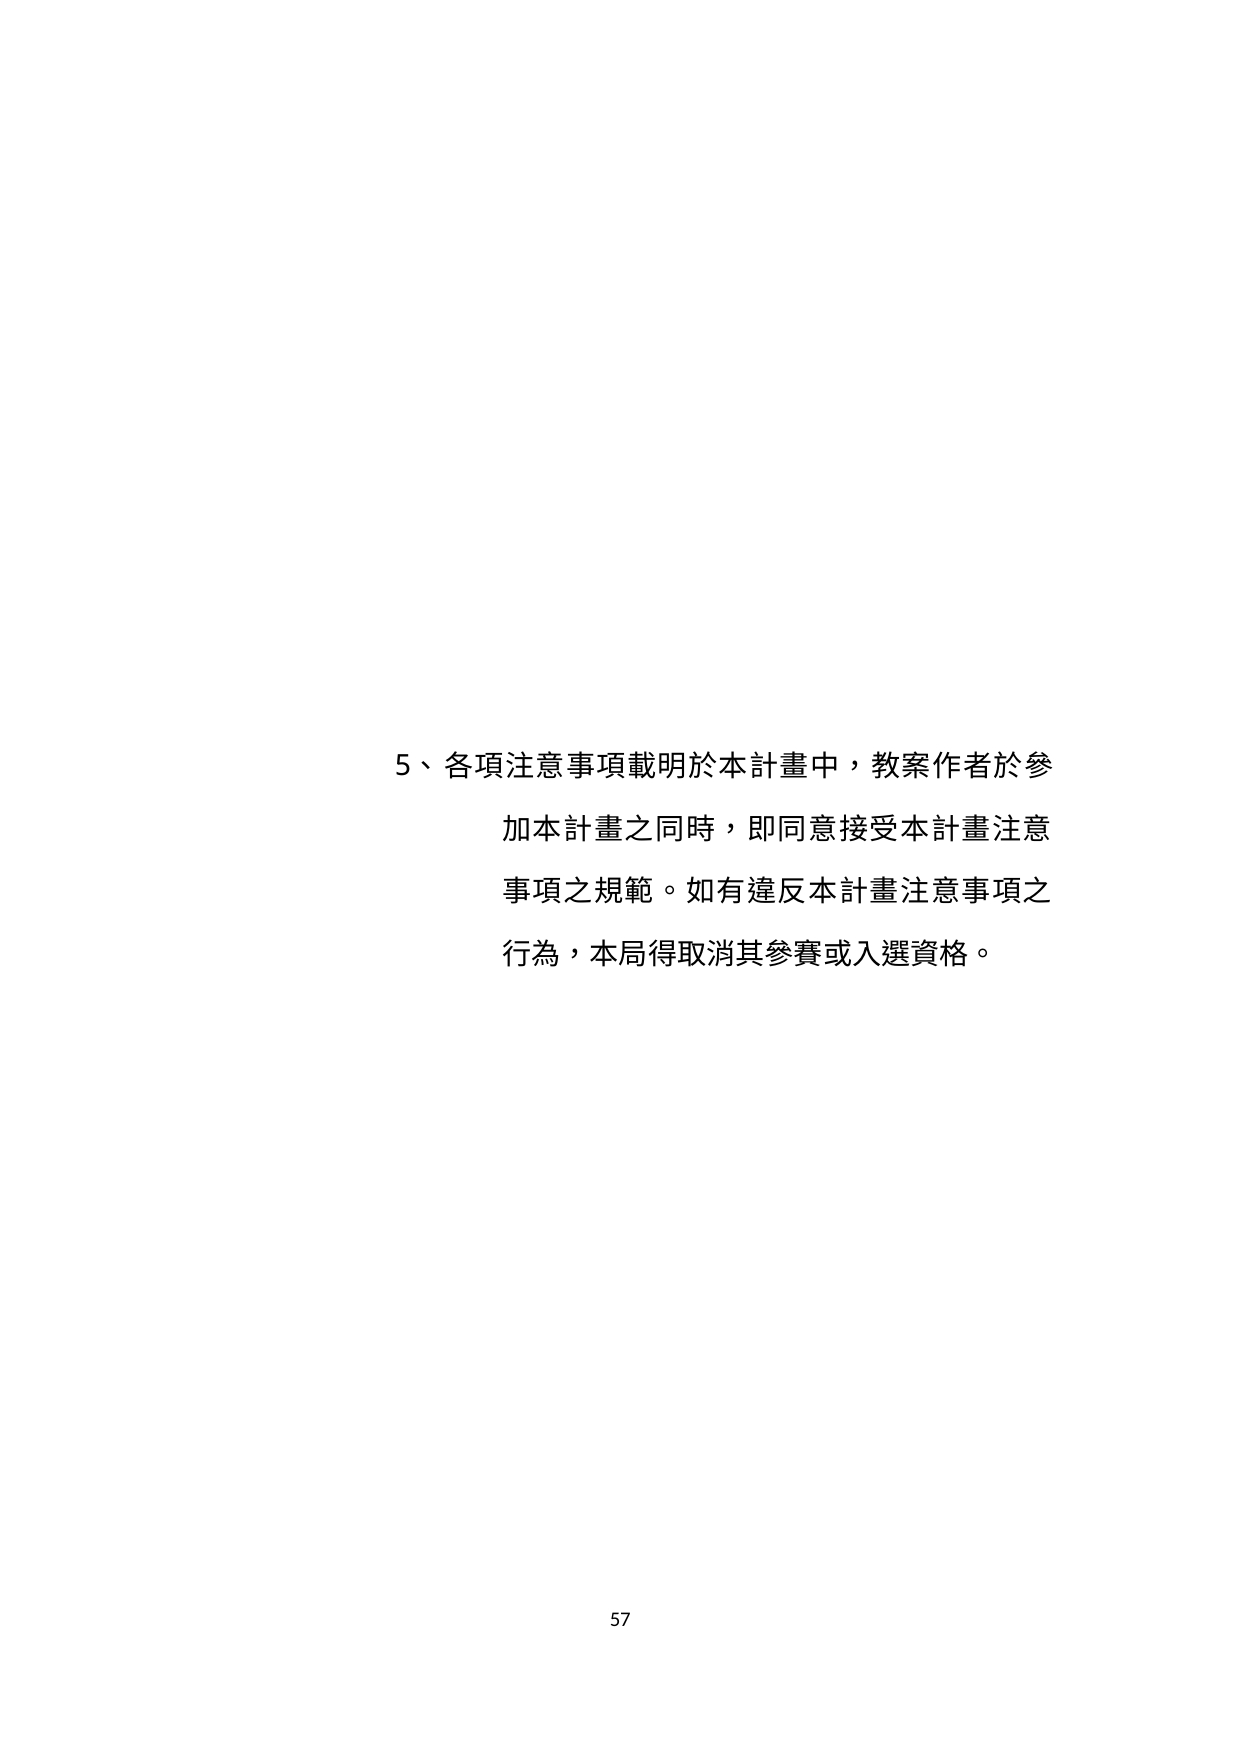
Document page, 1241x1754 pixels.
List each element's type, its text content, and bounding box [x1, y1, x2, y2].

list 各項注意事項載明於本計畫中，教案作者於參加本計畫之同時，即同意接受本計畫注意事項之規範。如有違反本計畫注意事項之行為，本局得取消其參賽或入選資格。 [394, 722, 1053, 972]
